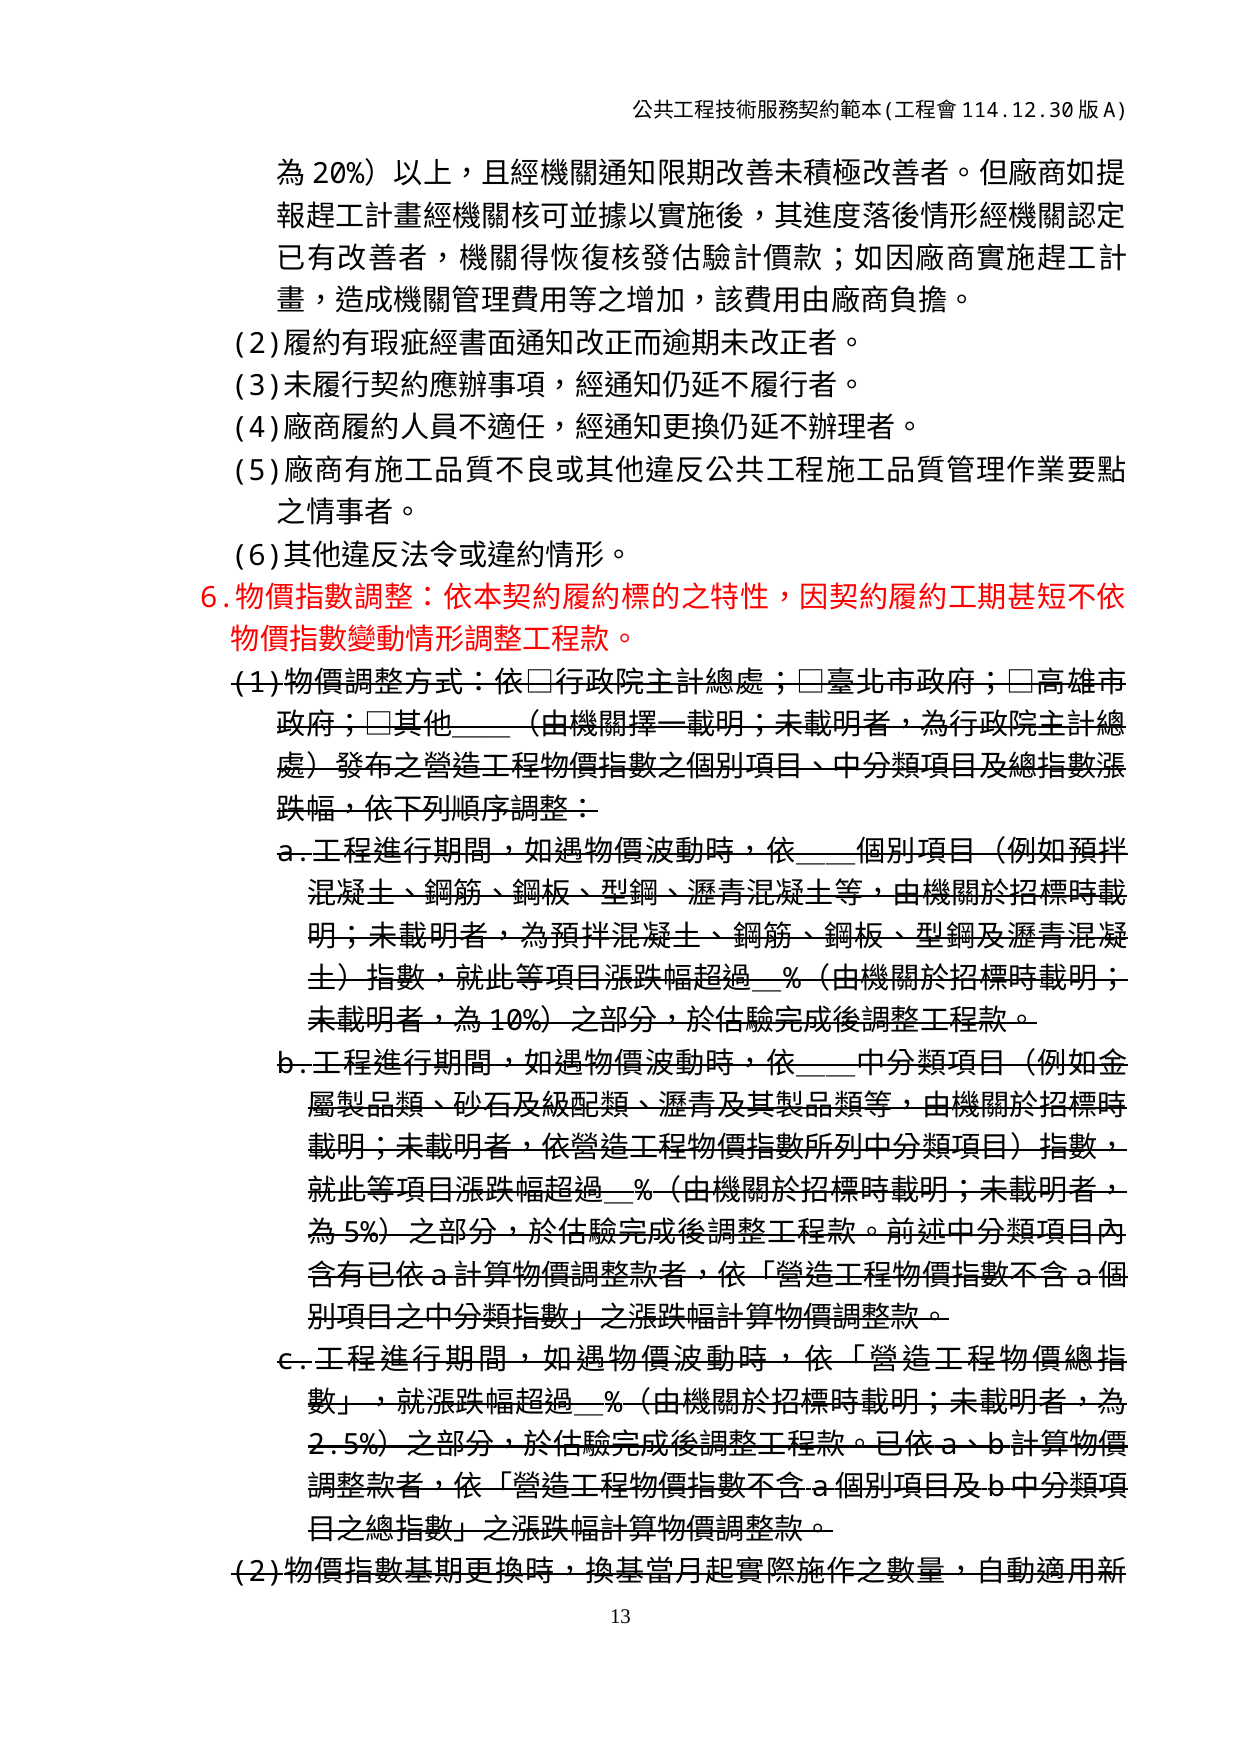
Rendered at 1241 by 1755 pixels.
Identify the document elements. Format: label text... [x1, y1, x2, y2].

text b.工程進行期間，如遇物價波動時，依＿＿中分類項目（例如金屬製品類、砂石及級配類、瀝青及其製品類等，由機關於招標時載明；未載明者，依營造工程物價指數所列中分類項目）指數，就此等項目漲跌幅超過＿%（由機關於招標時載明；未載明者，為5%）之部分，於估驗完成後調整工程款。前述中分類項目內含有已依a計算物價調整款者，依「營造工程物價指數不含a個別項目之中分類指數」之漲跌幅計算物價調整款。 [277, 1065, 1128, 1336]
text 為20%）以上，且經機關通知限期改善未積極改善者。但廠商如提報趕工計畫經機關核可並據以實施後，其進度落後情形經機關認定已有改善者，機關得恢復核發估驗計價款；如因廠商實施趕工計畫，造成機關管理費用等之增加，該費用由廠商負擔。 [231, 150, 1128, 319]
text a.工程進行期間，如遇物價波動時，依＿＿個別項目（例如預拌混凝土、鋼筋、鋼板、型鋼、瀝青混凝土等，由機關於招標時載明；未載明者，為預拌混凝土、鋼筋、鋼板、型鋼及瀝青混凝土）指數，就此等項目漲跌幅超過＿%（由機關於招標時載明；未載明者，為10%）之部分，於估驗完成後調整工程款。 [277, 827, 1128, 853]
text (2)履約有瑕疵經書面通知改正而逾期未改正者。 [231, 319, 1128, 362]
text (4)廠商履約人員不適任，經通知更換仍延不辦理者。 [231, 404, 1128, 446]
text (5)廠商有施工品質不良或其他違反公共工程施工品質管理作業要點之情事者。 [231, 446, 1128, 531]
text (2)物價指數基期更換時，換基當月起實際施作之數量，自動適用新 [231, 1548, 1128, 1590]
text (1)物價調整方式：依□行政院主計總處；□臺北市政府；□高雄市政府；□其他＿＿（由機關擇一載明；未載明者，為行政院主計總處）發布之營造工程物價指數之個別項目、中分類項目及總指數漲跌幅，依下列順序調整： [231, 658, 1128, 827]
text a.工程進行期間，如遇物價波動時，依＿＿個別項目（例如預拌混凝土、鋼筋、鋼板、型鋼、瀝青混凝土等，由機關於招標時載明；未載明者，為預拌混凝土、鋼筋、鋼板、型鋼及瀝青混凝土）指數，就此等項目漲跌幅超過＿%（由機關於招標時載明；未載明者，為10%）之部分，於估驗完成後調整工程款。 [277, 854, 1128, 1039]
text 6.物價指數調整：依本契約履約標的之特性，因契約履約工期甚短不依物價指數變動情形調整工程款。 [200, 573, 1128, 658]
text (6)其他違反法令或違約情形。 [231, 531, 1128, 573]
text (3)未履行契約應辦事項，經通知仍延不履行者。 [231, 362, 1128, 404]
text c.工程進行期間，如遇物價波動時，依「營造工程物價總指數」，就漲跌幅超過＿%（由機關於招標時載明；未載明者，為2.5%）之部分，於估驗完成後調整工程款。已依a、b計算物價調整款者，依「營造工程物價指數不含a個別項目及b中分類項目之總指數」之漲跌幅計算物價調整款。 [277, 1336, 1128, 1548]
text b.工程進行期間，如遇物價波動時，依＿＿中分類項目（例如金屬製品類、砂石及級配類、瀝青及其製品類等，由機關於招標時載明；未載明者，依營造工程物價指數所列中分類項目）指數，就此等項目漲跌幅超過＿%（由機關於招標時載明；未載明者，為5%）之部分，於估驗完成後調整工程款。前述中分類項目內含有已依a計算物價調整款者，依「營造工程物價指數不含a個別項目之中分類指數」之漲跌幅計算物價調整款。 [277, 1039, 1128, 1064]
